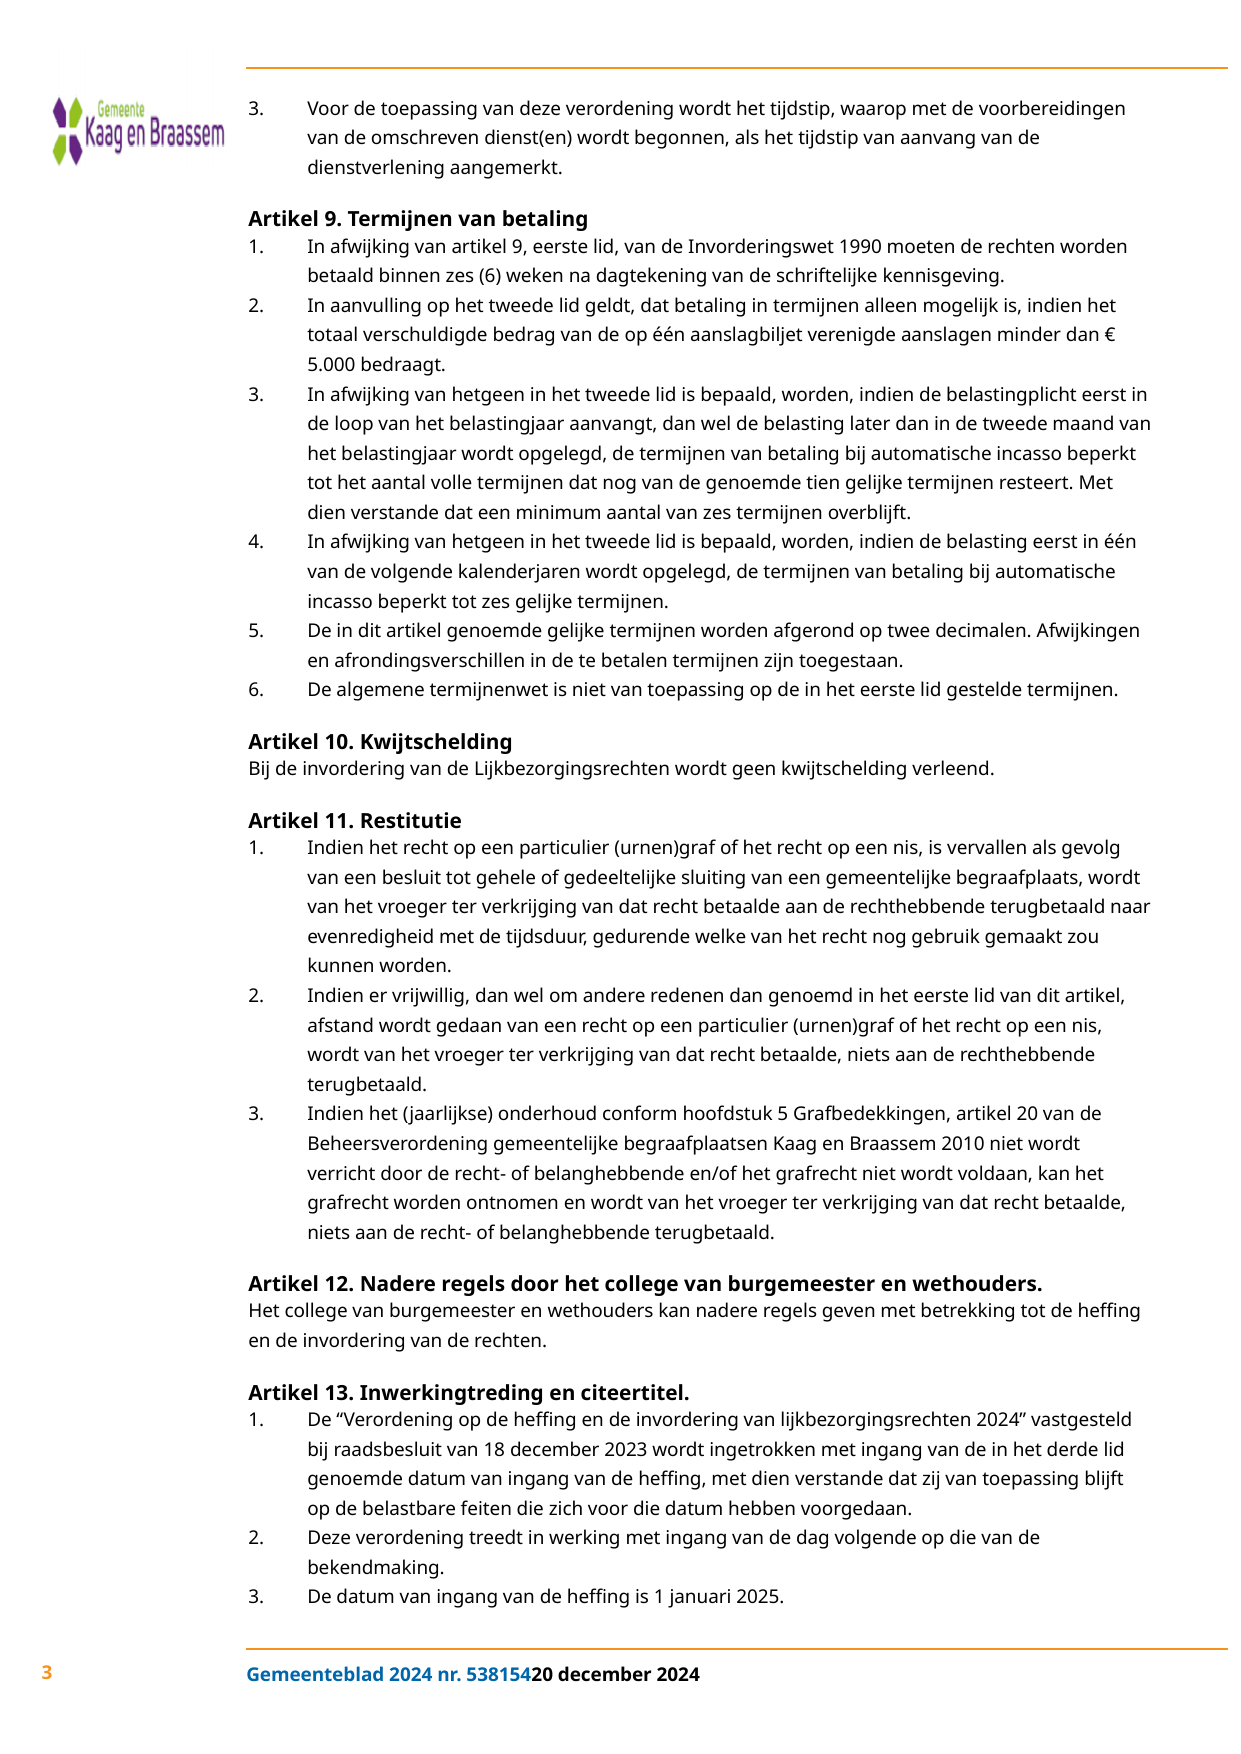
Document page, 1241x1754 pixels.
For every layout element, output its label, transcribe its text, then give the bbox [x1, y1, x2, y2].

text Artikel 12. Nadere regels door het college van burgemeester en wethouders. [248, 1269, 1152, 1298]
list Deze verordening treedt in werking met ingang van de dag volgende op die van de bekendmaking. [248, 1524, 1152, 1580]
list Voor de toepassing van deze verordening wordt het tijdstip, waarop met de voorbereidingen van de omschreven dienst(en) wordt begonnen, als het tijdstip van aanvang van de dienstverlening aangemerkt. [248, 95, 1152, 180]
text Artikel 11. Restitutie [248, 806, 1152, 834]
text Het college van burgemeester en wethouders kan nadere regels geven met betrekking tot de heffing en de invordering van de rechten. [248, 1298, 1152, 1353]
picture [41, 47, 231, 172]
text Artikel 13. Inwerkingtreding en citeertitel. [248, 1378, 1152, 1406]
text Bij de invordering van de Lijkbezorgingsrechten wordt geen kwijtschelding verleend. [248, 755, 1152, 781]
list De algemene termijnenwet is niet van toepassing op de in het eerste lid gestelde termijnen. [248, 677, 1152, 702]
list In afwijking van hetgeen in het tweede lid is bepaald, worden, indien de belastingplicht eerst in de loop van het belastingjaar aanvangt, dan wel de belasting later dan in de tweede maand van het belastingjaar wordt opgelegd, de termijnen van betaling bij automatische incasso beperkt tot het aantal volle termijnen dat nog van de genoemde tien gelijke termijnen resteert. Met dien verstande dat een minimum aantal van zes termijnen overblijft. [248, 381, 1152, 525]
list Indien het recht op een particulier (urnen)graf of het recht op een nis, is vervallen als gevolg van een besluit tot gehele of gedeeltelijke sluiting van een gemeentelijke begraafplaats, wordt van het vroeger ter verkrijging van dat recht betaalde aan de rechthebbende terugbetaald naar evenredigheid met de tijdsduur, gedurende welke van het recht nog gebruik gemaakt zou kunnen worden. [248, 834, 1152, 978]
list Indien het (jaarlijkse) onderhoud conform hoofdstuk 5 Grafbedekkingen, artikel 20 van de Beheersverordening gemeentelijke begraafplaatsen Kaag en Braassem 2010 niet wordt verricht door de recht- of belanghebbende en/of het grafrecht niet wordt voldaan, kan het grafrecht worden ontnomen en wordt van het vroeger ter verkrijging van dat recht betaalde, niets aan de recht- of belanghebbende terugbetaald. [248, 1101, 1152, 1244]
list Indien er vrijwillig, dan wel om andere redenen dan genoemd in het eerste lid van dit artikel, afstand wordt gedaan van een recht op een particulier (urnen)graf of het recht op een nis, wordt van het vroeger ter verkrijging van dat recht betaalde, niets aan de rechthebbende terugbetaald. [248, 982, 1152, 1097]
list In afwijking van hetgeen in het tweede lid is bepaald, worden, indien de belasting eerst in één van de volgende kalenderjaren wordt opgelegd, de termijnen van betaling bij automatische incasso beperkt tot zes gelijke termijnen. [248, 529, 1152, 613]
text Artikel 10. Kwijtschelding [248, 727, 1152, 755]
list De in dit artikel genoemde gelijke termijnen worden afgerond op twee decimalen. Afwijkingen en afrondingsverschillen in de te betalen termijnen zijn toegestaan. [248, 617, 1152, 673]
list De “Verordening op de heffing en de invordering van lijkbezorgingsrechten 2024” vastgesteld bij raadsbesluit van 18 december 2023 wordt ingetrokken met ingang van de in het derde lid genoemde datum van ingang van de heffing, met dien verstande dat zij van toepassing blijft op de belastbare feiten die zich voor die datum hebben voorgedaan. [248, 1406, 1152, 1521]
list In aanvulling op het tweede lid geldt, dat betaling in termijnen alleen mogelijk is, indien het totaal verschuldigde bedrag van de op één aanslagbiljet verenigde aanslagen minder dan € 5.000 bedraagt. [248, 292, 1152, 377]
list De datum van ingang van de heffing is 1 januari 2025. [248, 1584, 1152, 1609]
list In afwijking van artikel 9, eerste lid, van de Invorderingswet 1990 moeten de rechten worden betaald binnen zes (6) weken na dagtekening van de schriftelijke kennisgeving. [248, 233, 1152, 288]
text Artikel 9. Termijnen van betaling [248, 204, 1152, 233]
